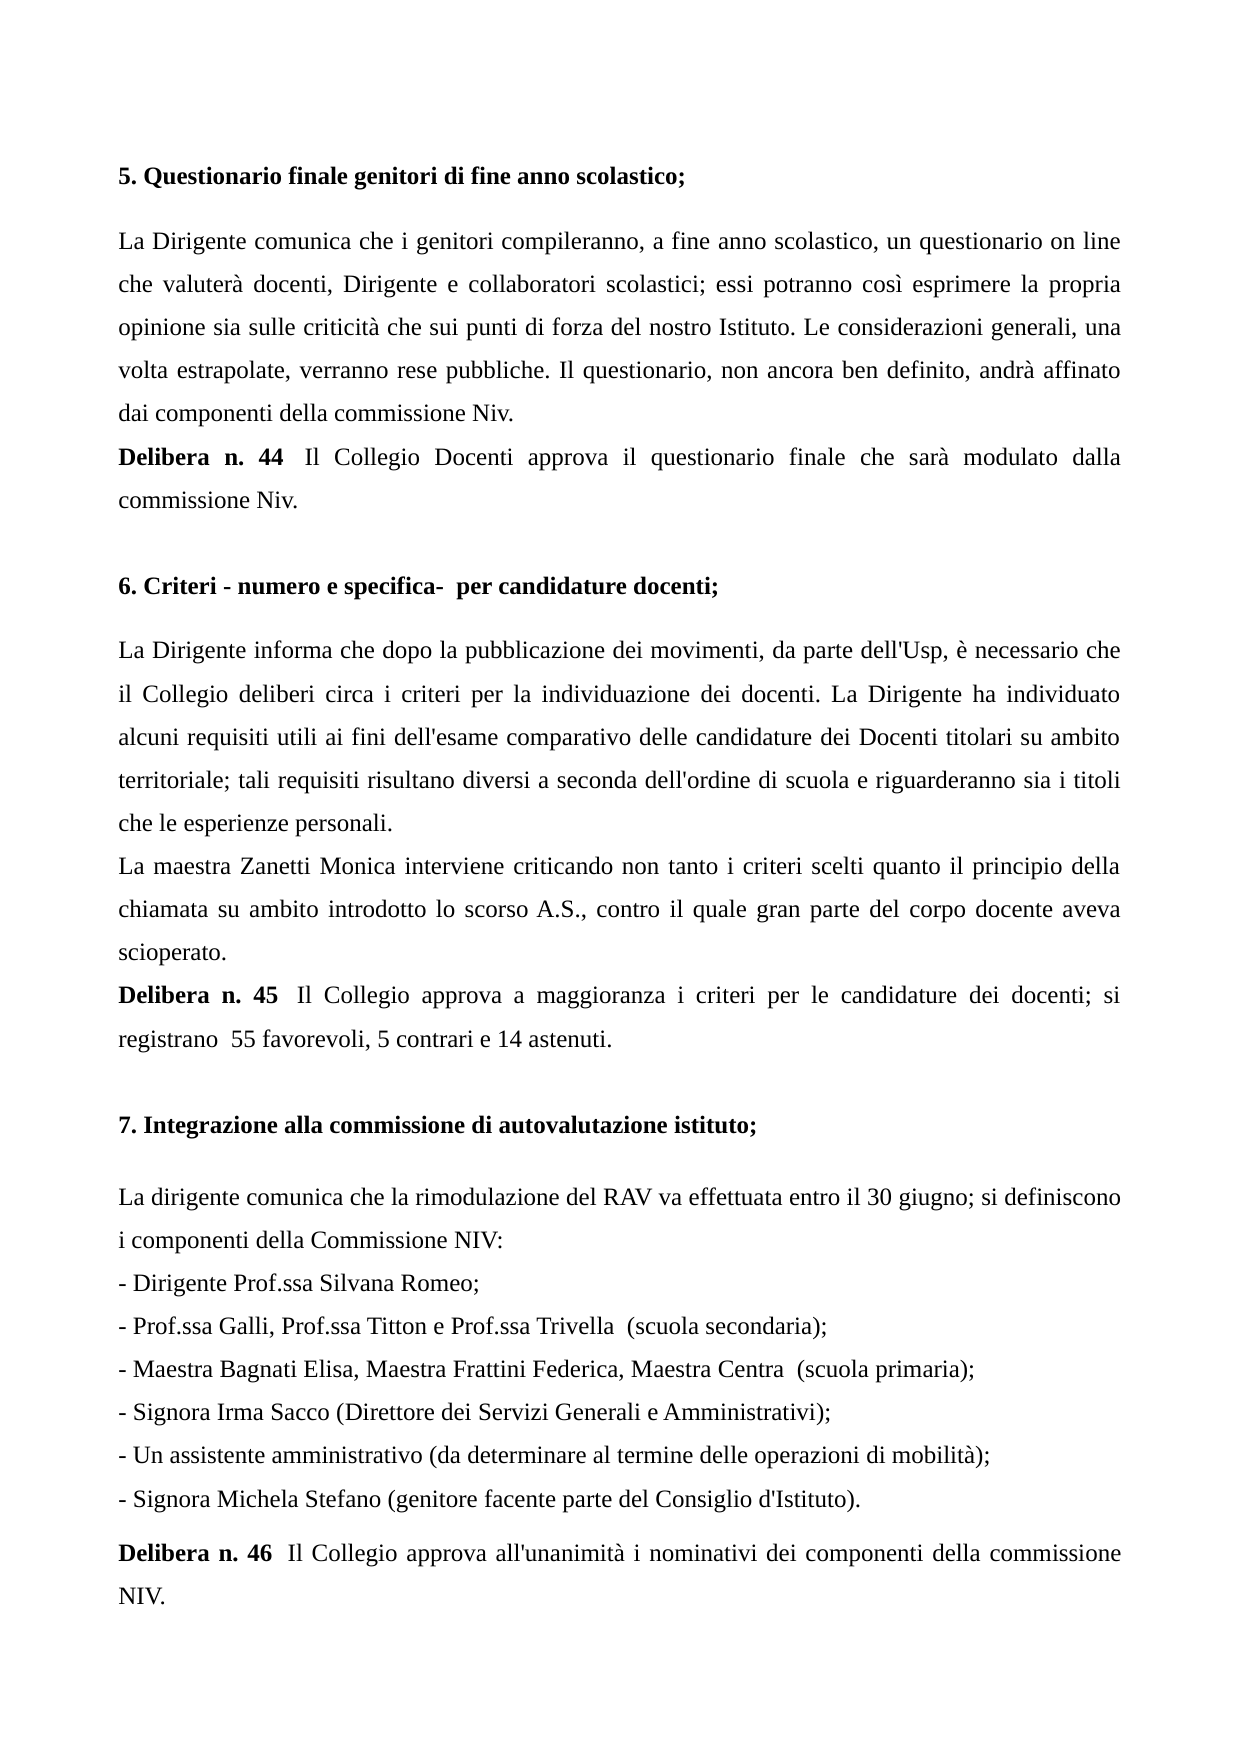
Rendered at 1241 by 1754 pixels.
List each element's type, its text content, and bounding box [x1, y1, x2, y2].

text 5. Questionario finale genitori di fine anno scolastico; [118, 161, 1122, 190]
text - Maestra Bagnati Elisa, Maestra Frattini Federica, Maestra Centra (scuola primaria); [118, 1354, 1122, 1383]
text Delibera n. 46 Il Collegio approva all'unanimità i nominativi dei componenti della commissione NIV. [118, 1538, 1122, 1610]
text La Dirigente comunica che i genitori compileranno, a fine anno scolastico, un questionario on line che valuterà docenti, Dirigente e collaboratori scolastici; essi potranno così esprimere la propria opinione sia sulle criticità che sui punti di forza del nostro Istituto. Le considerazioni generali, una volta estrapolate, verranno rese pubbliche. Il questionario, non ancora ben definito, andrà affinato dai componenti della commissione Niv. [118, 226, 1122, 427]
text - Prof.ssa Galli, Prof.ssa Titton e Prof.ssa Trivella (scuola secondaria); [118, 1311, 1122, 1340]
text Delibera n. 45 Il Collegio approva a maggioranza i criteri per le candidature dei docenti; si registrano 55 favorevoli, 5 contrari e 14 astenuti. [118, 981, 1122, 1052]
text 7. Integrazione alla commissione di autovalutazione istituto; [118, 1110, 1122, 1139]
text La dirigente comunica che la rimodulazione del RAV va effettuata entro il 30 giugno; si definiscono i componenti della Commissione NIV: [118, 1182, 1122, 1254]
text - Signora Michela Stefano (genitore facente parte del Consiglio d'Istituto). [118, 1484, 1122, 1512]
text La Dirigente informa che dopo la pubblicazione dei movimenti, da parte dell'Usp, è necessario che il Collegio deliberi circa i criteri per la individuazione dei docenti. La Dirigente ha individuato alcuni requisiti utili ai fini dell'esame comparativo delle candidature dei Docenti titolari su ambito territoriale; tali requisiti risultano diversi a seconda dell'ordine di scuola e riguarderanno sia i titoli che le esperienze personali. [118, 636, 1122, 837]
text - Dirigente Prof.ssa Silvana Romeo; [118, 1268, 1122, 1297]
text - Signora Irma Sacco (Direttore dei Servizi Generali e Amministrativi); [118, 1397, 1122, 1426]
text - Un assistente amministrativo (da determinare al termine delle operazioni di mobilità); [118, 1441, 1122, 1469]
text 6. Criteri - numero e specifica- per candidature docenti; [118, 571, 1122, 600]
text La maestra Zanetti Monica interviene criticando non tanto i criteri scelti quanto il principio della chiamata su ambito introdotto lo scorso A.S., contro il quale gran parte del corpo docente aveva scioperato. [118, 851, 1122, 966]
text Delibera n. 44 Il Collegio Docenti approva il questionario finale che sarà modulato dalla commissione Niv. [118, 442, 1122, 513]
